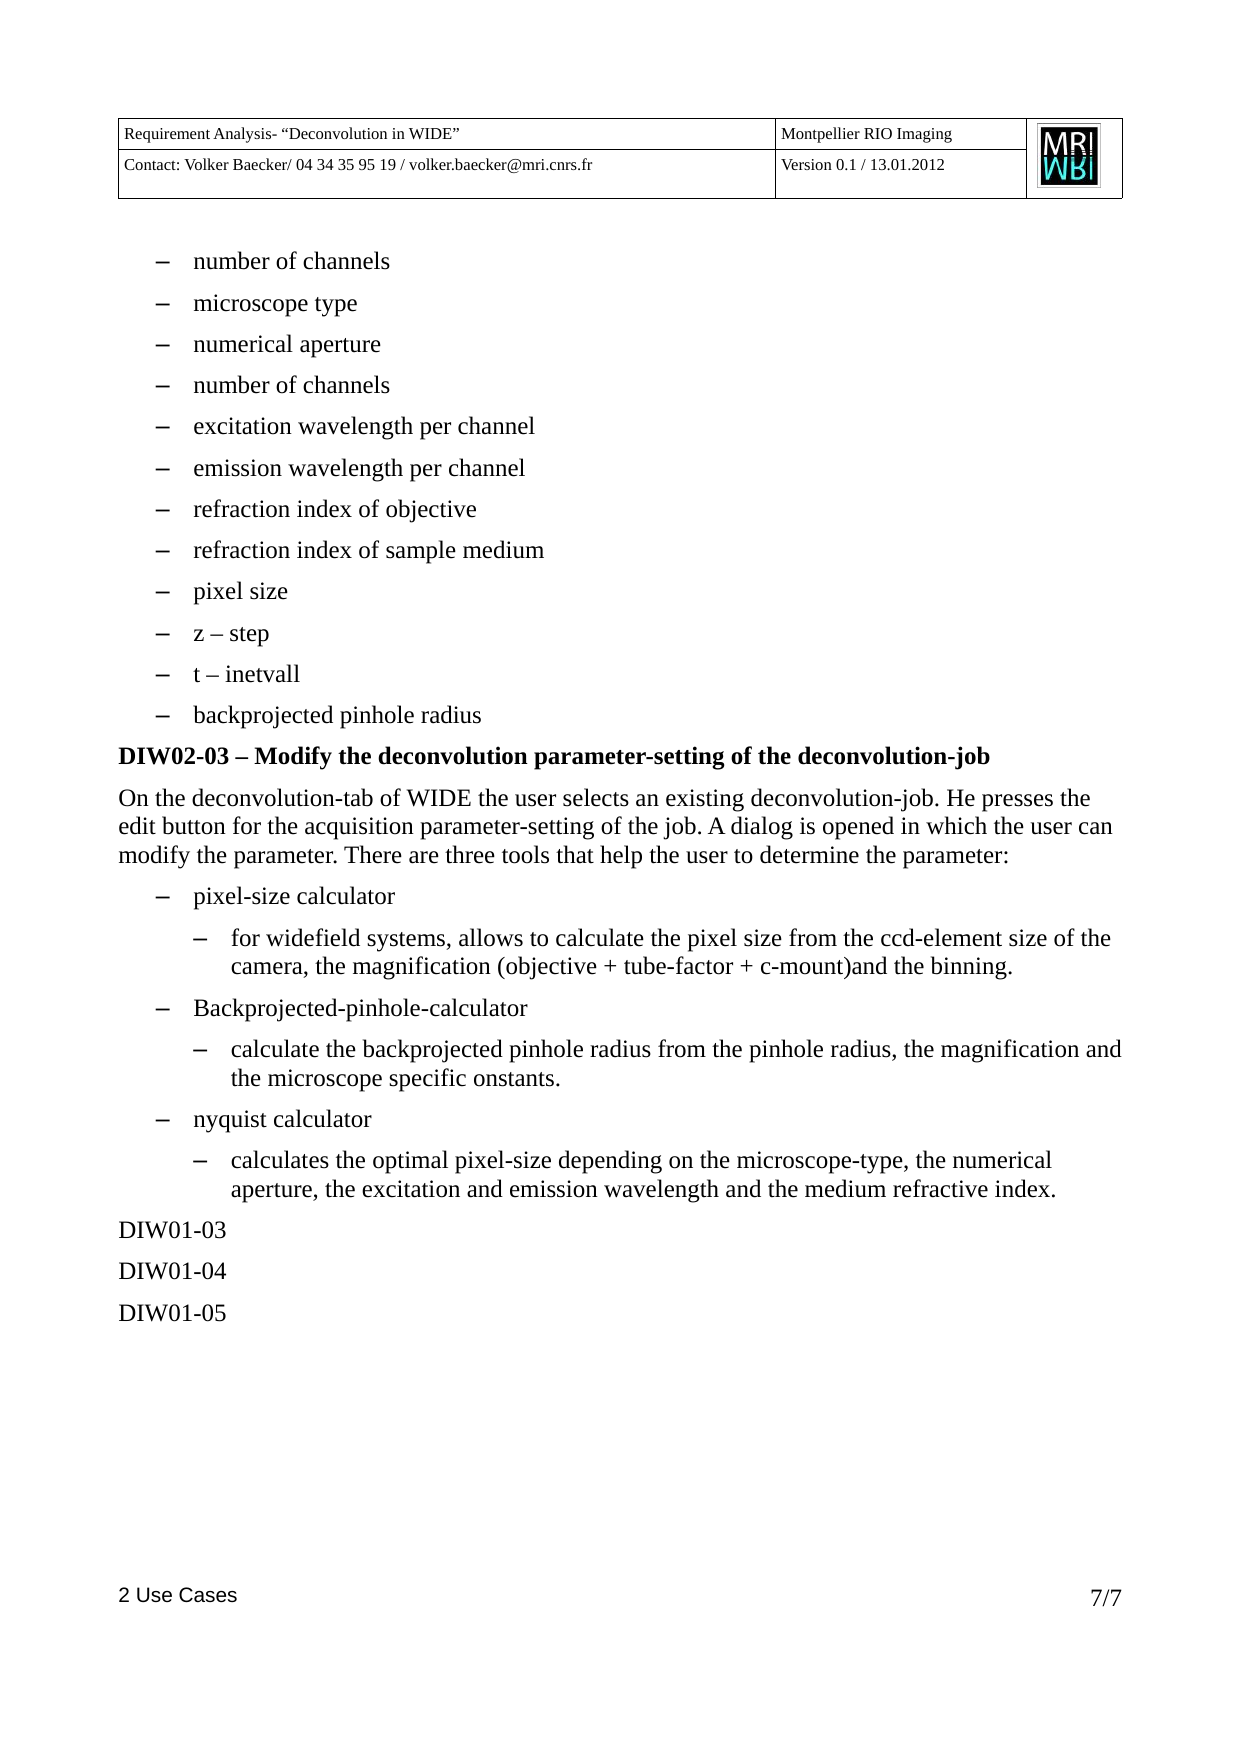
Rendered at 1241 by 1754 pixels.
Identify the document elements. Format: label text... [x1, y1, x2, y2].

list excitation wavelength per channel [156, 411, 1122, 440]
list pixel-size calculator [156, 881, 1122, 910]
list calculates the optimal pixel-size depending on the microscope-type, the numerical aperture, the excitation and emission wavelength and the medium refractive index. [193, 1145, 1122, 1203]
text DIW01-04 [118, 1256, 1122, 1285]
picture [1037, 123, 1101, 188]
list emission wavelength per channel [156, 453, 1122, 481]
text DIW02-03 – Modify the deconvolution parameter-setting of the deconvolution-job [118, 741, 1122, 770]
text DIW01-03 [118, 1215, 1122, 1244]
text DIW01-05 [118, 1298, 1122, 1326]
list numerical aperture [156, 329, 1122, 358]
list backprojected pinhole radius [156, 700, 1122, 729]
list number of channels [156, 246, 1122, 275]
list calculate the backprojected pinhole radius from the pinhole radius, the magnification and the microscope specific onstants. [193, 1034, 1122, 1091]
list nyquist calculator [156, 1104, 1122, 1133]
list number of channels [156, 370, 1122, 399]
list refraction index of sample medium [156, 535, 1122, 564]
list refraction index of objective [156, 494, 1122, 523]
list z – step [156, 618, 1122, 646]
list Backprojected-pinhole-calculator [156, 993, 1122, 1021]
list microscope type [156, 288, 1122, 316]
list pixel size [156, 576, 1122, 605]
list t – inetvall [156, 659, 1122, 688]
list for widefield systems, allows to calculate the pixel size from the ccd-element size of the camera, the magnification (objective + tube-factor + c-mount)and the binning. [193, 923, 1122, 980]
text On the deconvolution-tab of WIDE the user selects an existing deconvolution-job. He presses the edit button for the acquisition parameter-setting of the job. A dialog is opened in which the user can modify the parameter. There are three tools that help the user to determine the parameter: [118, 783, 1122, 869]
